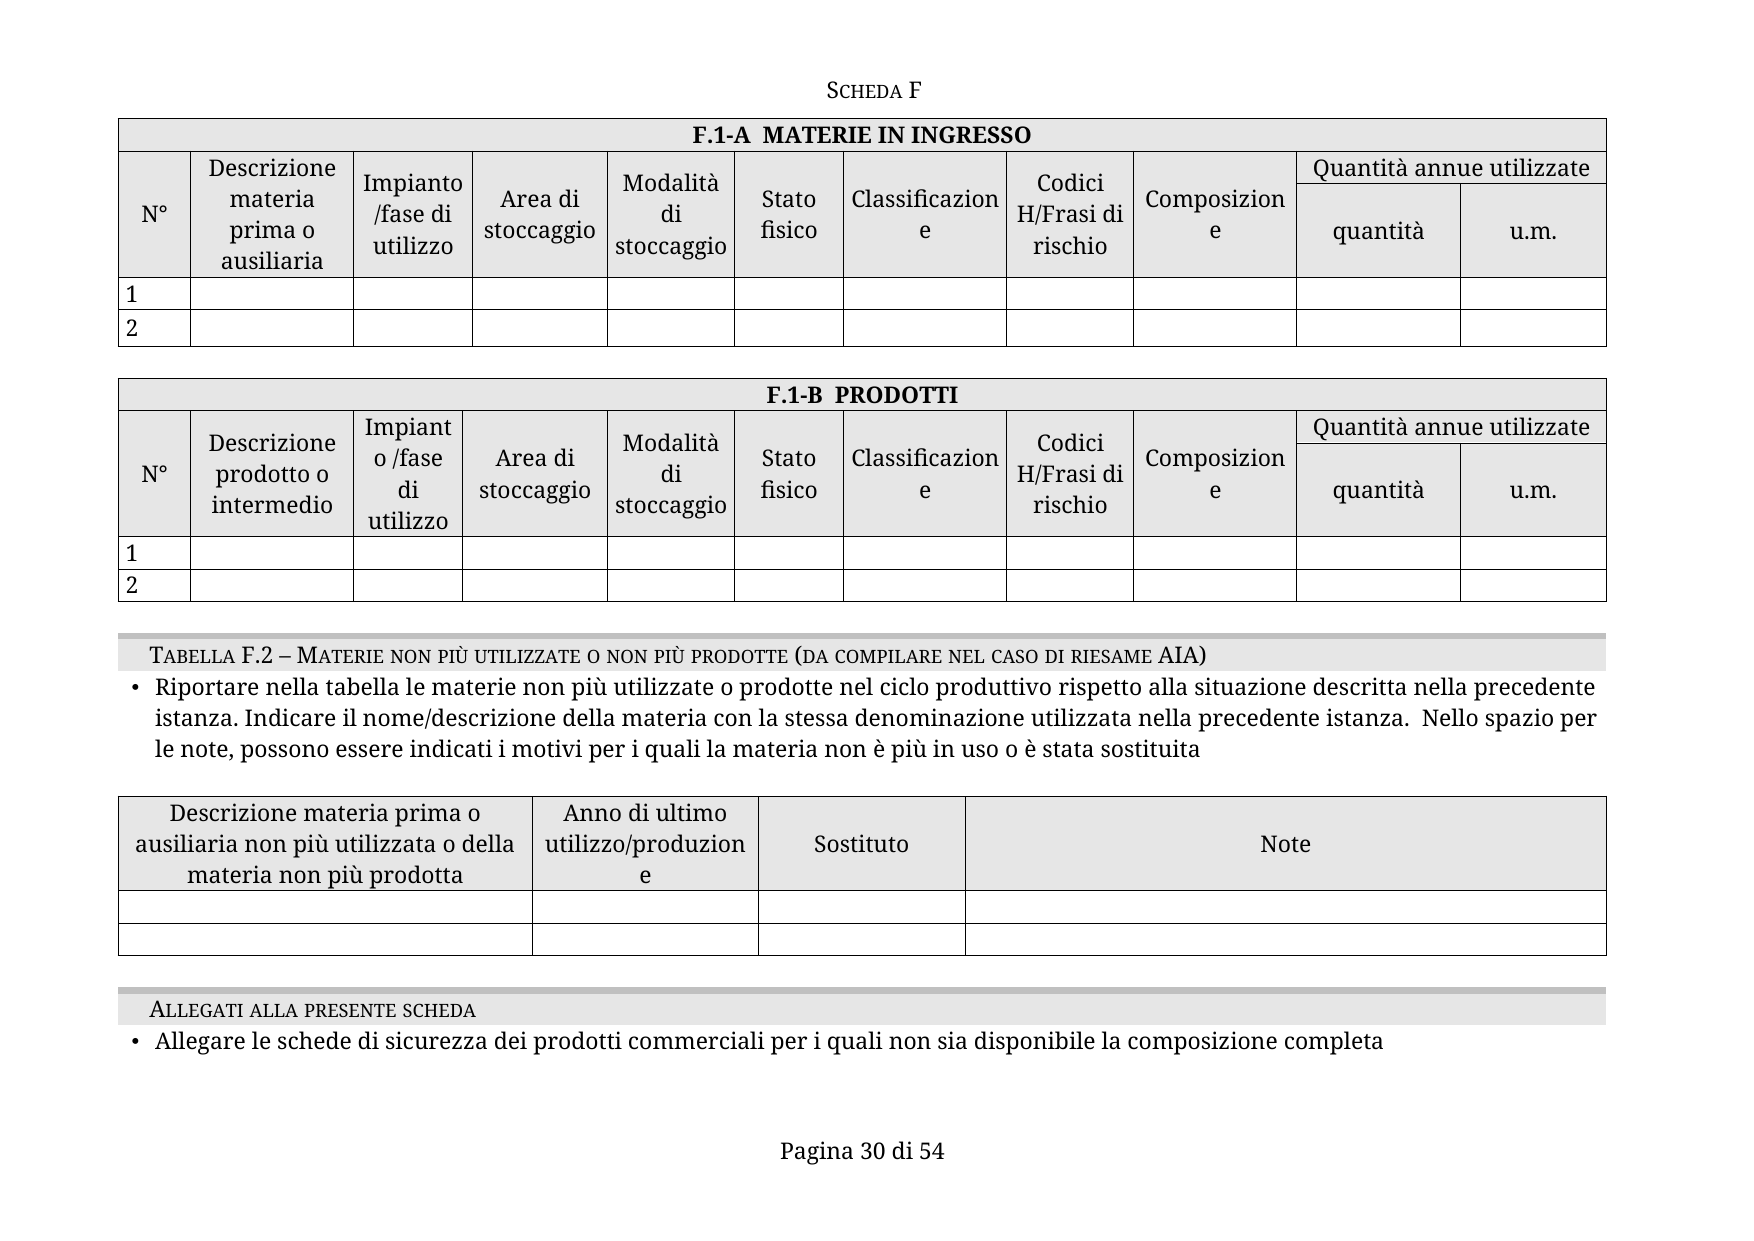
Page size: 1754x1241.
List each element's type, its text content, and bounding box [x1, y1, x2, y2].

table_cell [608, 278, 734, 309]
table_cell [1461, 310, 1606, 346]
table_cell Classificazione [844, 152, 1006, 277]
table_cell [473, 310, 607, 346]
table_cell [533, 924, 758, 955]
table_cell [735, 310, 843, 346]
table_cell [844, 570, 1006, 601]
table_header Anno di ultimo utilizzo/produzione [533, 797, 758, 890]
table_cell [735, 278, 843, 309]
table_cell [1134, 310, 1296, 346]
table_cell [759, 924, 965, 955]
table_cell [463, 570, 607, 601]
table_cell N° [119, 152, 190, 277]
table_cell [844, 537, 1006, 568]
table_cell Codici H/Frasi di rischio [1007, 152, 1133, 277]
table_cell quantità [1297, 444, 1460, 536]
table_cell [844, 310, 1006, 346]
table_header Descrizione materia prima o ausiliaria non più utilizzata o della materia non più prodotta [119, 797, 532, 890]
table_cell [1461, 278, 1606, 309]
table_cell Stato fisico [735, 152, 843, 277]
table_cell [735, 537, 843, 568]
table_cell u.m. [1461, 184, 1606, 277]
table_cell [354, 537, 462, 568]
table_cell [1134, 570, 1296, 601]
table_header F.1-B PRODOTTI [119, 379, 1606, 410]
table_header F.1-A MATERIE IN INGRESSO [119, 119, 1606, 151]
table_cell Modalità di stoccaggio [608, 152, 734, 277]
table_cell [191, 570, 353, 601]
table_cell [119, 924, 532, 955]
table_cell [1297, 310, 1460, 346]
table_cell Quantità annue utilizzate [1297, 152, 1606, 183]
table_cell [354, 570, 462, 601]
table_cell [1297, 278, 1460, 309]
table_cell [966, 891, 1606, 923]
table_cell [191, 537, 353, 568]
table_header Allegati alla presente scheda [118, 994, 1606, 1025]
table_cell Stato fisico [735, 411, 843, 536]
table_cell quantità [1297, 184, 1460, 277]
table_cell N° [119, 411, 190, 536]
table_cell Impianto /fase di utilizzo [354, 411, 462, 536]
table_cell Descrizione prodotto o intermedio [191, 411, 353, 536]
table_cell [473, 278, 607, 309]
table_cell 2 [119, 310, 190, 346]
table_cell Allegare le schede di sicurezza dei prodotti commerciali per i quali non sia disponibile la composizione completa [118, 1025, 1606, 1056]
table_cell [1461, 537, 1606, 568]
table_cell [1297, 570, 1460, 601]
table_cell [1134, 278, 1296, 309]
table_cell [1007, 570, 1133, 601]
table_cell [608, 537, 734, 568]
table_cell [735, 570, 843, 601]
table_cell [1134, 537, 1296, 568]
table_cell [1007, 278, 1133, 309]
table_cell Composizione [1134, 411, 1296, 536]
table_cell [354, 310, 472, 346]
table_cell [1007, 537, 1133, 568]
table_cell [1007, 310, 1133, 346]
table_cell Area di stoccaggio [473, 152, 607, 277]
table_header Tabella F.2 – Materie non più utilizzate o non più prodotte (da compilare nel caso di riesame AIA) [118, 639, 1606, 671]
table_cell [759, 891, 965, 923]
table_cell 1 [119, 537, 190, 568]
table_cell Modalità di stoccaggio [608, 411, 734, 536]
table_cell Composizione [1134, 152, 1296, 277]
table_cell [191, 310, 353, 346]
table_cell [354, 278, 472, 309]
table_cell [119, 891, 532, 923]
table_cell [608, 570, 734, 601]
table_cell [1297, 537, 1460, 568]
table_cell 2 [119, 570, 190, 601]
table_cell [608, 310, 734, 346]
table_cell Area di stoccaggio [463, 411, 607, 536]
table_cell [966, 924, 1606, 955]
table_cell [463, 537, 607, 568]
table_cell Codici H/Frasi di rischio [1007, 411, 1133, 536]
table_cell [1461, 570, 1606, 601]
table_cell [533, 891, 758, 923]
table_cell [844, 278, 1006, 309]
table_cell 1 [119, 278, 190, 309]
table_header Note [966, 797, 1606, 890]
table_cell u.m. [1461, 444, 1606, 536]
table_header Sostituto [759, 797, 965, 890]
table_cell Descrizione materia prima o ausiliaria [191, 152, 353, 277]
table_cell [191, 278, 353, 309]
table_cell Classificazione [844, 411, 1006, 536]
table_cell Riportare nella tabella le materie non più utilizzate o prodotte nel ciclo produttivo rispetto alla situazione descritta nella precedente istanza. Indicare il nome/descrizione della materia con la stessa denominazione utilizzata nella precedente istanza. Nello spazio per le note, possono essere indicati i motivi per i quali la materia non è più in uso o è stata sostituita [118, 671, 1606, 764]
table_cell Impianto /fase di utilizzo [354, 152, 472, 277]
table_cell Quantità annue utilizzate [1297, 411, 1606, 442]
